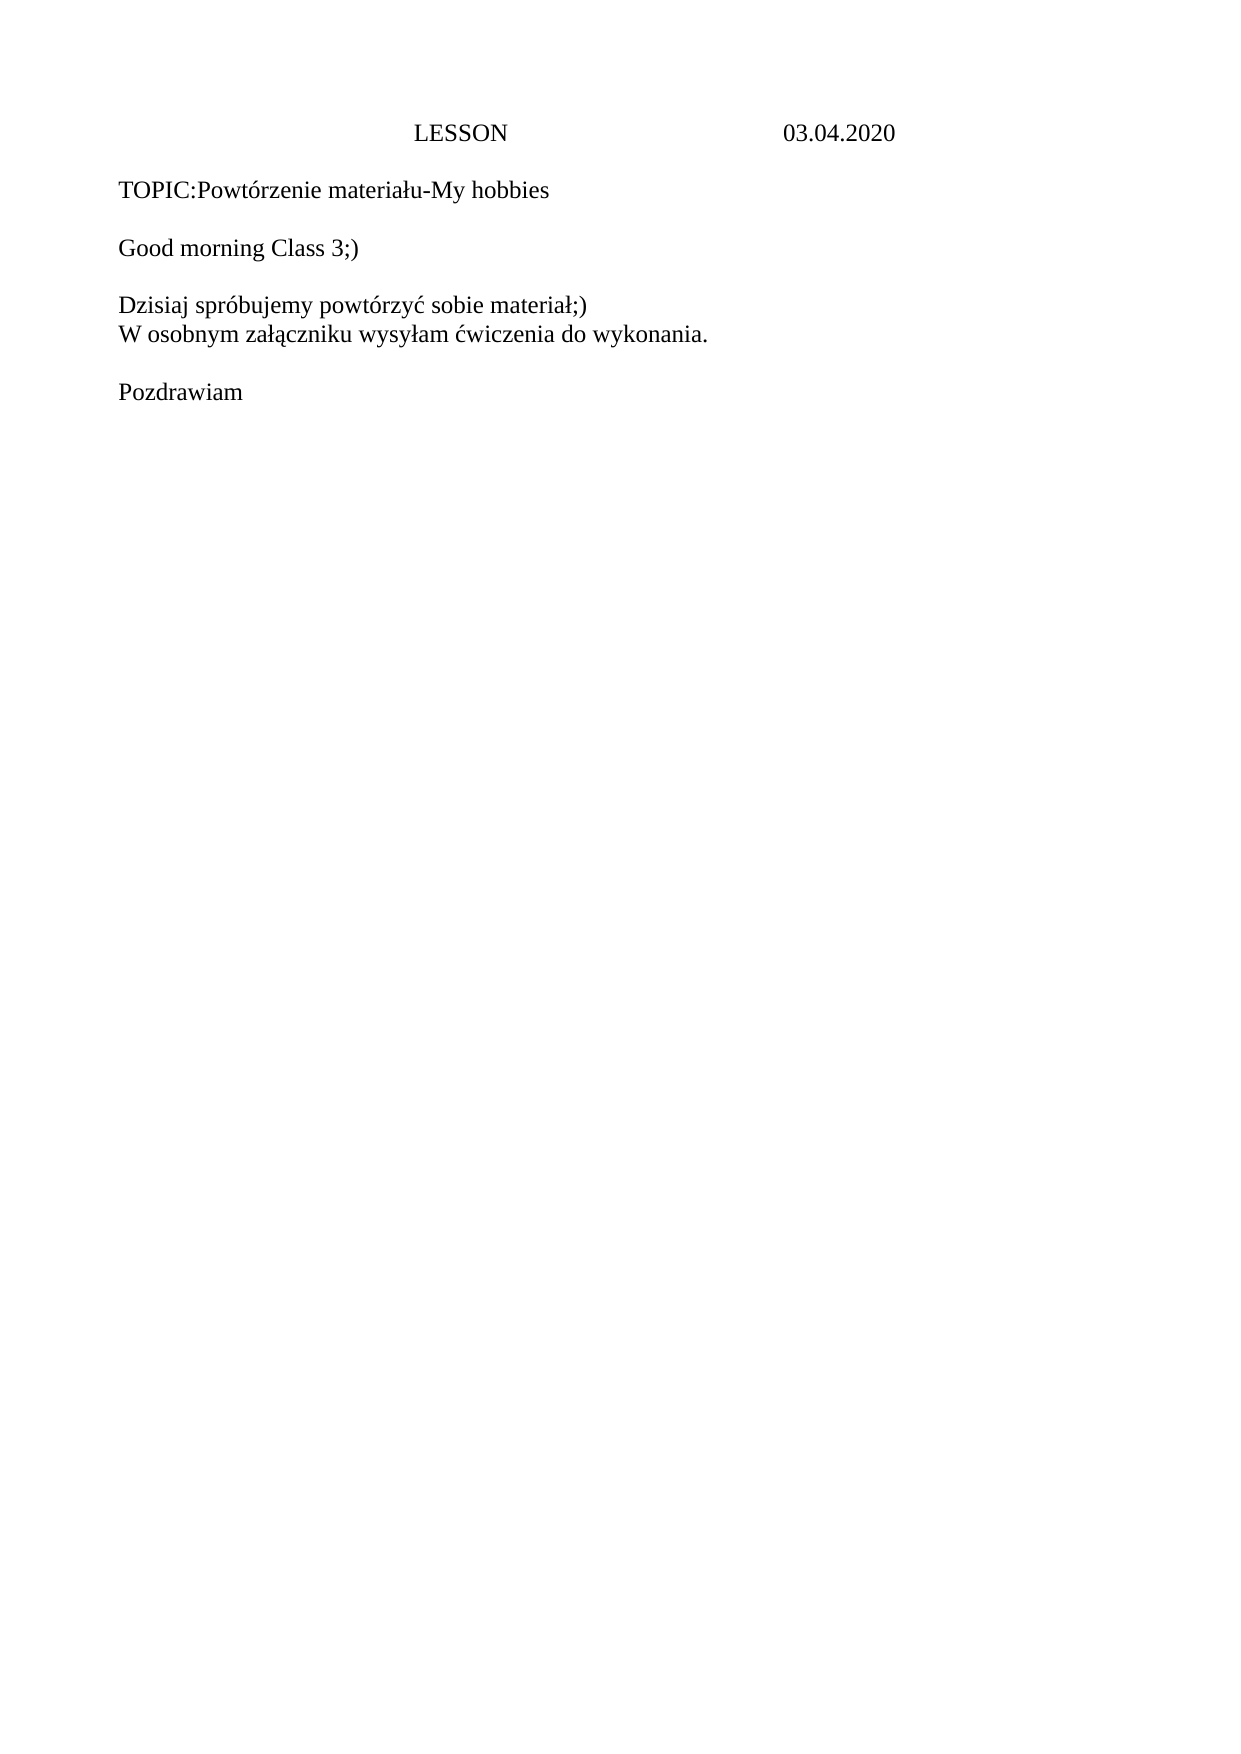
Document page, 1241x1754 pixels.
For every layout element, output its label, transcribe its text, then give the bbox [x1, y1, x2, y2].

text Good morning Class 3;) [118, 233, 1122, 262]
text TOPIC:Powtórzenie materiału-My hobbies [118, 176, 1122, 204]
text W osobnym załączniku wysyłam ćwiczenia do wykonania. [118, 319, 1122, 348]
text Dzisiaj spróbujemy powtórzyć sobie materiał;) [118, 291, 1122, 319]
text Pozdrawiam [118, 377, 1122, 406]
text LESSON 03.04.2020 [118, 118, 1122, 147]
